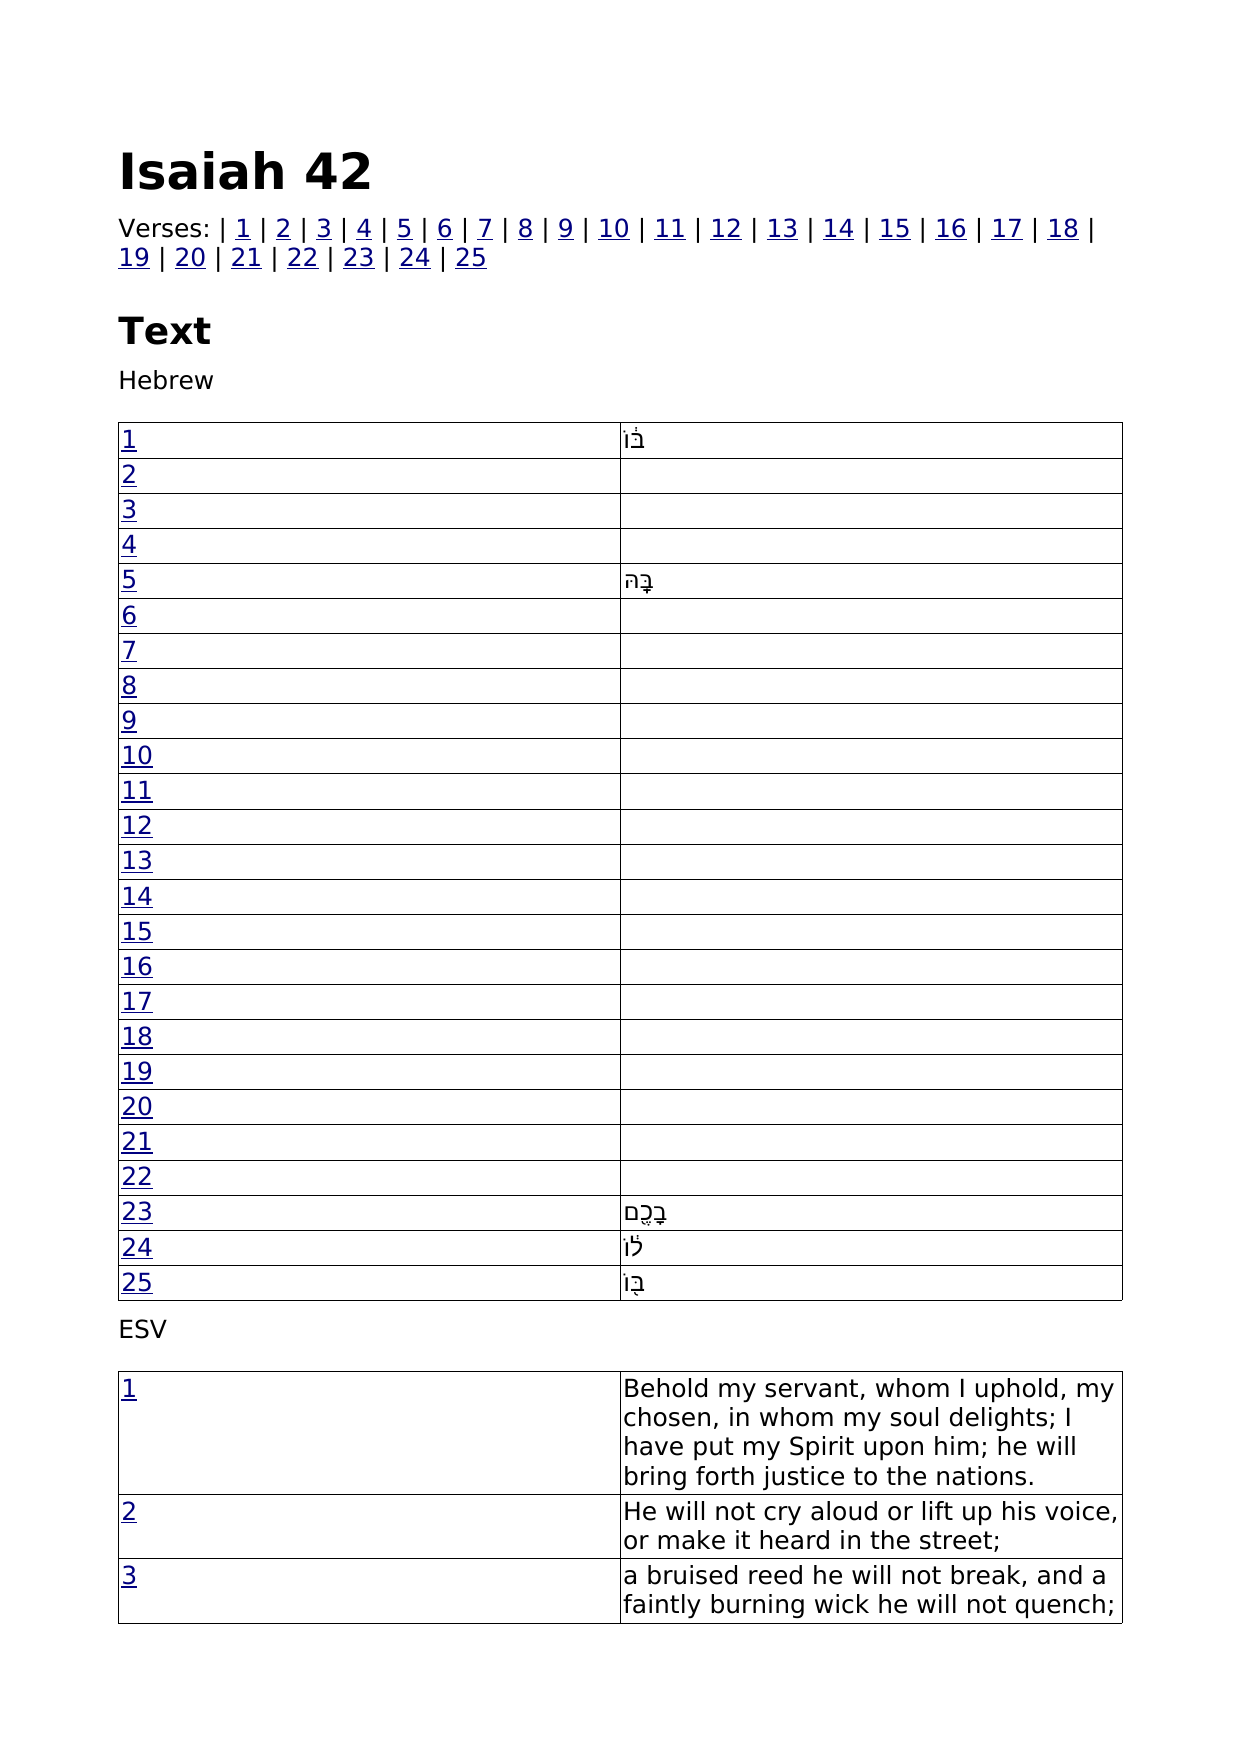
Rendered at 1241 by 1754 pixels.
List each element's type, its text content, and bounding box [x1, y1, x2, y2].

table_cell 3 [119, 1559, 620, 1622]
table_cell [621, 669, 1122, 703]
table_cell [621, 599, 1122, 633]
table_cell 21 [119, 1125, 620, 1159]
table_cell 13 [119, 845, 620, 879]
table_cell 2 [119, 459, 620, 492]
table_cell 10 [119, 739, 620, 773]
table_cell [621, 774, 1122, 808]
table_cell 22 [119, 1161, 620, 1194]
table_cell 19 [119, 1055, 620, 1089]
table_cell 16 [119, 950, 620, 984]
table_cell 6 [119, 599, 620, 633]
table_cell 20 [119, 1090, 620, 1124]
table_cell [621, 494, 1122, 528]
table_header Behold my servant, whom I uphold, my chosen, in whom my soul delights; I have put my Spirit upon him; he will bring forth justice to the nations. [621, 1372, 1122, 1494]
table_cell 9 [119, 704, 620, 738]
table_cell [621, 1161, 1122, 1194]
table_cell 2 [119, 1495, 620, 1558]
table_cell 3 [119, 494, 620, 528]
table_cell 5 [119, 564, 620, 598]
table_cell [621, 1055, 1122, 1089]
table_cell 11 [119, 774, 620, 808]
subtitle Text [118, 310, 1122, 353]
text Hebrew [118, 366, 1122, 395]
table_cell [621, 529, 1122, 563]
table_cell [621, 1090, 1122, 1124]
table_cell 8 [119, 669, 620, 703]
table_cell [621, 880, 1122, 914]
table_cell 17 [119, 985, 620, 1019]
table_cell [621, 985, 1122, 1019]
table_cell 4 [119, 529, 620, 563]
table_cell [621, 950, 1122, 984]
table_cell 7 [119, 634, 620, 668]
table_cell 18 [119, 1020, 620, 1054]
table_cell [621, 634, 1122, 668]
table_header 1 [119, 423, 620, 457]
table_cell [621, 1020, 1122, 1054]
table_cell a bruised reed he will not break, and a faintly burning wick he will not quench; [621, 1559, 1122, 1622]
table_header 1 [119, 1372, 620, 1494]
table_cell 23 [119, 1196, 620, 1230]
table_cell [621, 739, 1122, 773]
table_cell 14 [119, 880, 620, 914]
table_cell 25 [119, 1266, 620, 1300]
table_cell 12 [119, 810, 620, 843]
text Verses: | 1 | 2 | 3 | 4 | 5 | 6 | 7 | 8 | 9 | 10 | 11 | 12 | 13 | 14 | 15 | 16 | 17 | 18 | 19 | 20 | 21 | 22 | 23 | 24 | 25 [118, 214, 1122, 272]
table_header בּ֔וֹ [621, 423, 1122, 457]
table_cell ל֔וֹ [621, 1231, 1122, 1265]
table_cell בּ֖וֹ [621, 1266, 1122, 1300]
table_cell 24 [119, 1231, 620, 1265]
table_cell [621, 810, 1122, 843]
table_cell בָּֽהּ [621, 564, 1122, 598]
text ESV [118, 1315, 1122, 1344]
table_cell [621, 915, 1122, 949]
table_cell 15 [119, 915, 620, 949]
table_cell [621, 1125, 1122, 1159]
table_cell He will not cry aloud or lift up his voice, or make it heard in the street; [621, 1495, 1122, 1558]
subtitle Isaiah 42 [118, 143, 1122, 201]
table_cell [621, 459, 1122, 492]
table_cell [621, 704, 1122, 738]
table_cell [621, 845, 1122, 879]
table_cell בָכֶ֖ם [621, 1196, 1122, 1230]
